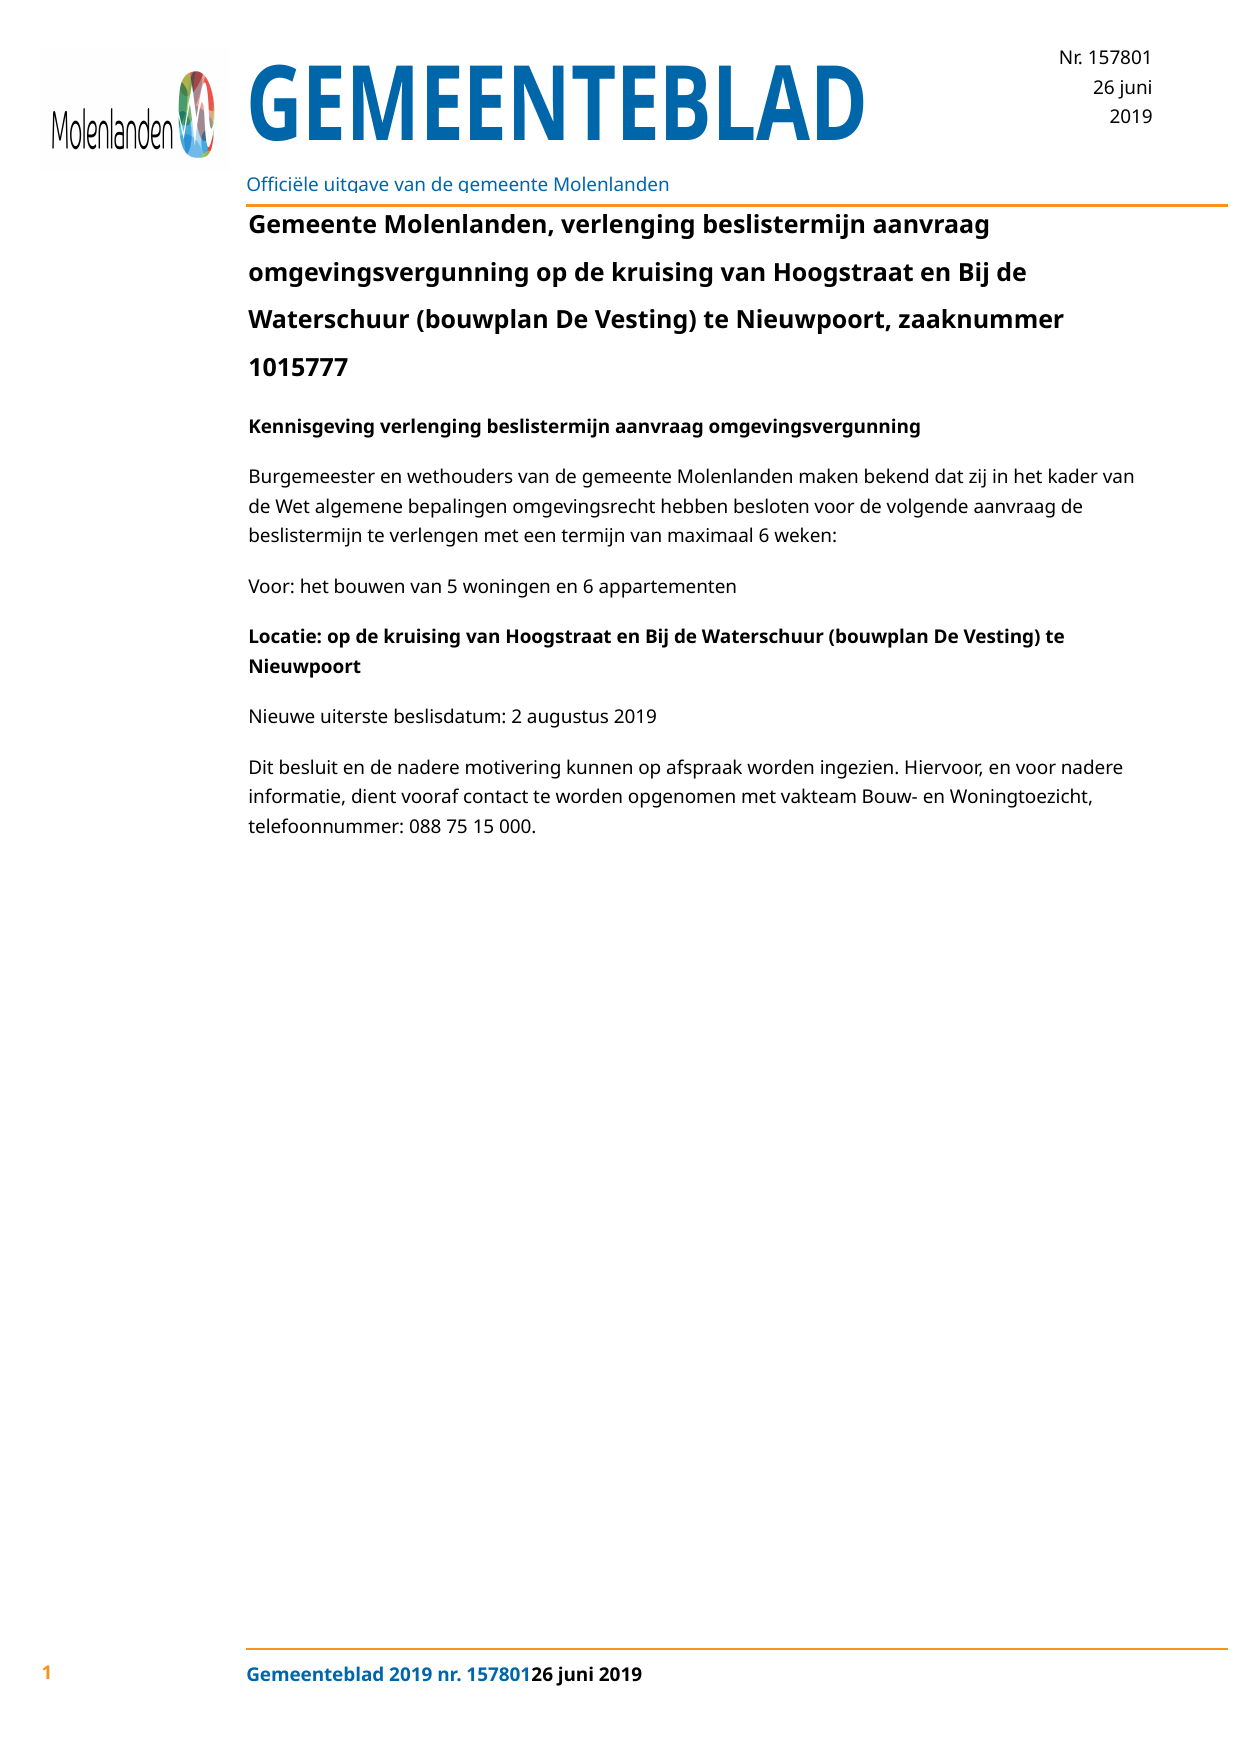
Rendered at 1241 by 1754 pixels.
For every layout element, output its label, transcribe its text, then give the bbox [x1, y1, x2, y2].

picture [41, 47, 231, 172]
text Kennisgeving verlenging beslistermijn aanvraag omgevingsvergunning [248, 413, 1152, 439]
text Voor: het bouwen van 5 woningen en 6 appartementen [248, 573, 1152, 599]
text Dit besluit en de nadere motivering kunnen op afspraak worden ingezien. Hiervoor, en voor nadere informatie, dient vooraf contact te worden opgenomen met vakteam Bouw- en Woningtoezicht, telefoonnummer: 088 75 15 000. [248, 754, 1152, 839]
text Nieuwe uiterste beslisdatum: 2 augustus 2019 [248, 703, 1152, 729]
text Locatie: op de kruising van Hoogstraat en Bij de Waterschuur (bouwplan De Vesting) te Nieuwpoort [248, 623, 1152, 679]
text Gemeente Molenlanden, verlenging beslistermijn aanvraag omgevingsvergunning op de kruising van Hoogstraat en Bij de Waterschuur (bouwplan De Vesting) te Nieuwpoort, zaaknummer 1015777 [248, 207, 1152, 384]
text Burgemeester en wethouders van de gemeente Molenlanden maken bekend dat zij in het kader van de Wet algemene bepalingen omgevingsrecht hebben besloten voor de volgende aanvraag de beslistermijn te verlengen met een termijn van maximaal 6 weken: [248, 463, 1152, 548]
